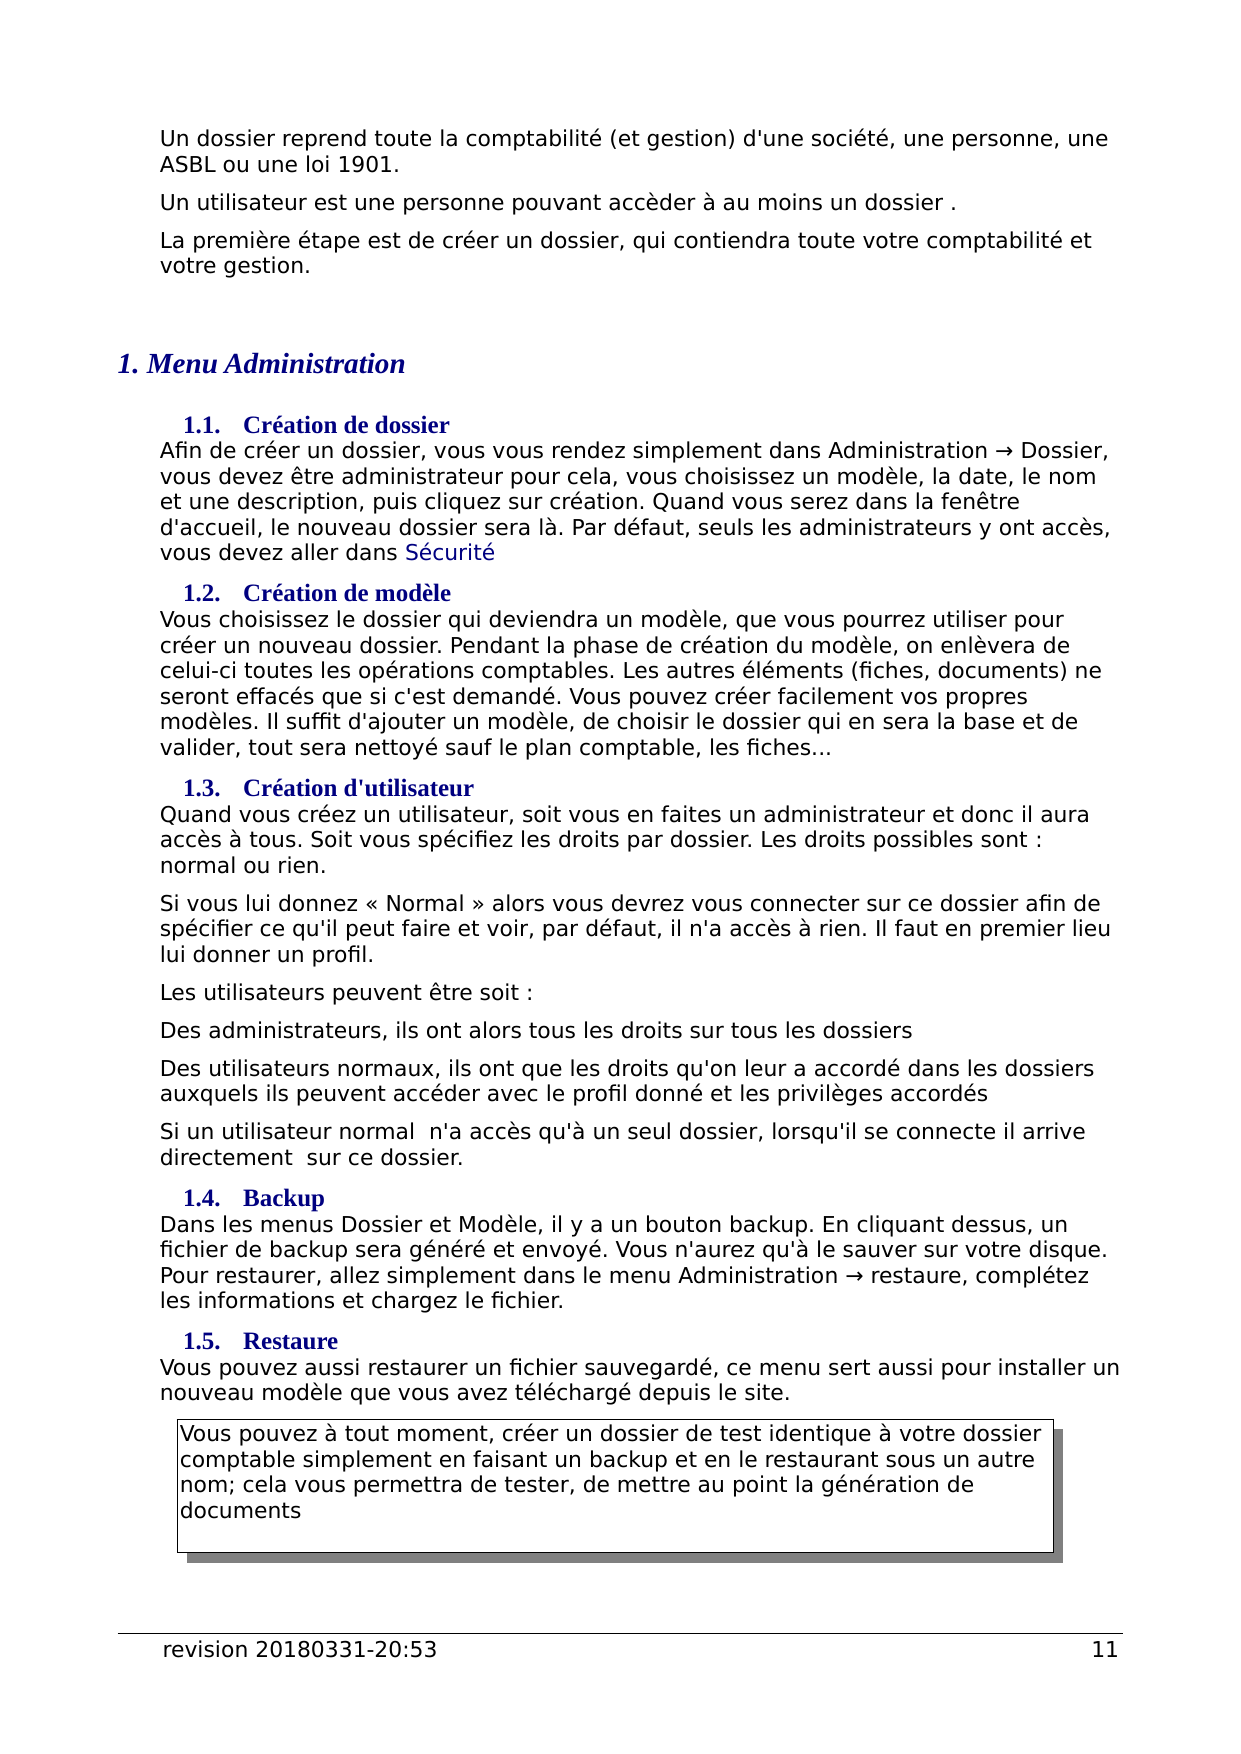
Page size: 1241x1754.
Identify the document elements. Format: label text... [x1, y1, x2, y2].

text Quand vous créez un utilisateur, soit vous en faites un administrateur et donc il aura accès à tous. Soit vous spécifiez les droits par dossier. Les droits possibles sont : normal ou rien. [159, 802, 1123, 878]
subtitle Restaure [177, 1326, 1123, 1355]
subtitle Création de modèle [177, 578, 1123, 607]
text Afin de créer un dossier, vous vous rendez simplement dans Administration → Dossier, vous devez être administrateur pour cela, vous choisissez un modèle, la date, le nom et une description, puis cliquez sur création. Quand vous serez dans la fenêtre d'accueil, le nouveau dossier sera là. Par défaut, seuls les administrateurs y ont accès, vous devez aller dans Sécurité [159, 438, 1123, 566]
text Vous pouvez aussi restaurer un fichier sauvegardé, ce menu sert aussi pour installer un nouveau modèle que vous avez téléchargé depuis le site. [159, 1355, 1123, 1406]
text Un dossier reprend toute la comptabilité (et gestion) d'une société, une personne, une ASBL ou une loi 1901. [159, 127, 1123, 178]
text documents [178, 1495, 1053, 1524]
text Un utilisateur est une personne pouvant accèder à au moins un dossier . [159, 190, 1123, 216]
text La première étape est de créer un dossier, qui contiendra toute votre comptabilité et votre gestion. [159, 228, 1123, 279]
text Vous choisissez le dossier qui deviendra un modèle, que vous pourrez utiliser pour créer un nouveau dossier. Pendant la phase de création du modèle, on enlèvera de celui-ci toutes les opérations comptables. Les autres éléments (fiches, documents) ne seront effacés que si c'est demandé. Vous pouvez créer facilement vos propres modèles. Il suffit d'ajouter un modèle, de choisir le dossier qui en sera la base et de valider, tout sera nettoyé sauf le plan comptable, les fiches... [159, 607, 1123, 760]
text Des administrateurs, ils ont alors tous les droits sur tous les dossiers [159, 1018, 1123, 1043]
text Les utilisateurs peuvent être soit : [159, 980, 1123, 1005]
text Si un utilisateur normal n'a accès qu'à un seul dossier, lorsqu'il se connecte il arrive directement sur ce dossier. [159, 1119, 1123, 1170]
subtitle Création de dossier [177, 410, 1123, 438]
text Des utilisateurs normaux, ils ont que les droits qu'on leur a accordé dans les dossiers auxquels ils peuvent accéder avec le profil donné et les privilèges accordés [159, 1056, 1123, 1107]
text Si vous lui donnez « Normal » alors vous devrez vous connecter sur ce dossier afin de spécifier ce qu'il peut faire et voir, par défaut, il n'a accès à rien. Il faut en premier lieu lui donner un profil. [159, 891, 1123, 967]
subtitle Backup [177, 1183, 1123, 1212]
subtitle Création d'utilisateur [177, 773, 1123, 802]
text Vous pouvez à tout moment, créer un dossier de test identique à votre dossier comptable simplement en faisant un backup et en le restaurant sous un autre nom; cela vous permettra de tester, de mettre au point la génération de [178, 1420, 1053, 1495]
text Dans les menus Dossier et Modèle, il y a un bouton backup. En cliquant dessus, un fichier de backup sera généré et envoyé. Vous n'aurez qu'à le sauver sur votre disque. Pour restaurer, allez simplement dans le menu Administration → restaure, complétez les informations et chargez le fichier. [159, 1212, 1123, 1314]
subtitle 1. Menu Administration [117, 347, 1123, 380]
